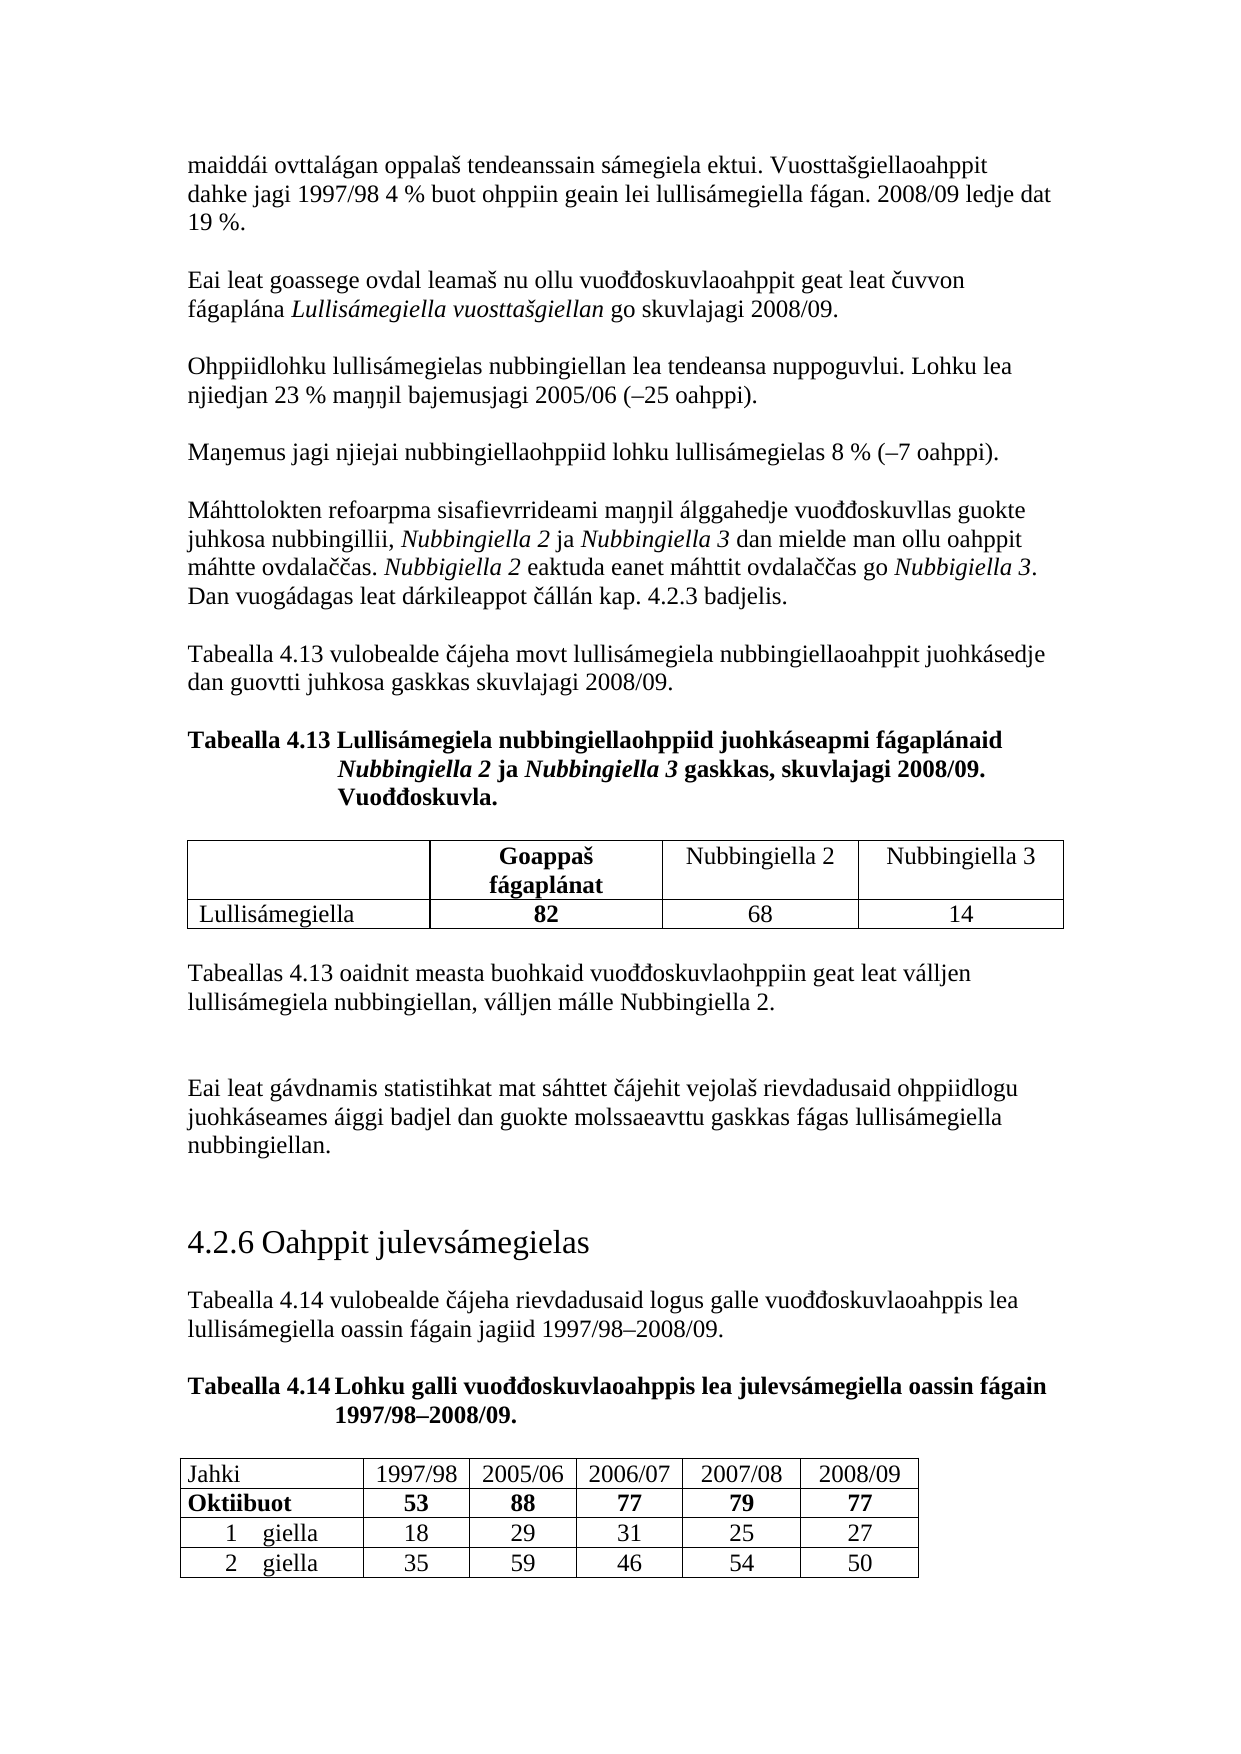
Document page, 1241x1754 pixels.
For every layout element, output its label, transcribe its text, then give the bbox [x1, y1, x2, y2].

table_cell 59 [470, 1548, 576, 1577]
text Tabealla 4.13 vulobealde čájeha movt lullisámegiela nubbingiellaoahppit juohkásedje dan guovtti juhkosa gaskkas skuvlajagi 2008/09. [187, 639, 1053, 696]
table_header 1997/98 [364, 1459, 469, 1487]
table_header 2006/07 [577, 1459, 682, 1487]
table_cell 54 [683, 1548, 800, 1577]
table_cell Lullisámegiella [188, 900, 429, 928]
table_cell 27 [801, 1518, 918, 1547]
text Eai leat gávdnamis statistihkat mat sáhttet čájehit vejolaš rievdadusaid ohppiidlogu juohkáseames áiggi badjel dan guokte molssaeavttu gaskkas fágas lullisámegiella nubbingiellan. [187, 1073, 1053, 1159]
text Eai leat goassege ovdal leamaš nu ollu vuođđoskuvlaoahppit geat leat čuvvon fágaplána Lullisámegiella vuosttašgiellan go skuvlajagi 2008/09. [187, 265, 1053, 322]
table_header 2007/08 [683, 1459, 800, 1487]
table_cell giella [181, 1518, 363, 1547]
text Tabealla 4.13 Lullisámegiela nubbingiellaohppiid juohkáseapmi fágaplánaid Nubbingiella 2 ja Nubbingiella 3 gaskkas, skuvlajagi 2008/09. Vuođđoskuvla. [187, 725, 1053, 811]
table_cell 14 [859, 900, 1063, 928]
text Maŋemus jagi njiejai nubbingiellaohppiid lohku lullisámegielas 8 % (–7 oahppi). [187, 437, 1053, 466]
table_cell 29 [470, 1518, 576, 1547]
table_cell giella [181, 1548, 363, 1577]
table_header 2005/06 [470, 1459, 576, 1487]
table_cell 25 [683, 1518, 800, 1547]
table_header Nubbingiella 2 [663, 841, 858, 898]
text Tabeallas 4.13 oaidnit measta buohkaid vuođđoskuvlaohppiin geat leat válljen lullisámegiela nubbingiellan, válljen málle Nubbingiella 2. [187, 958, 1053, 1016]
table_cell 35 [364, 1548, 469, 1577]
table_cell 53 [364, 1489, 469, 1517]
table_header [188, 841, 429, 898]
table_header 2008/09 [801, 1459, 918, 1487]
table_cell 77 [801, 1489, 918, 1517]
table_cell 68 [663, 900, 858, 928]
table_cell Oktiibuot [181, 1489, 363, 1517]
text maiddái ovttalágan oppalaš tendeanssain sámegiela ektui. Vuosttašgiellaoahppit dahke jagi 1997/98 4 % buot ohppiin geain lei lullisámegiella fágan. 2008/09 ledje dat 19 %. [187, 150, 1053, 236]
table_cell 31 [577, 1518, 682, 1547]
table_cell 46 [577, 1548, 682, 1577]
table_cell 18 [364, 1518, 469, 1547]
text Tabealla 4.14 vulobealde čájeha rievdadusaid logus galle vuođđoskuvlaoahppis lea lullisámegiella oassin fágain jagiid 1997/98–2008/09. [187, 1285, 1053, 1343]
table_cell 82 [431, 900, 662, 928]
table_cell 79 [683, 1489, 800, 1517]
text Tabealla 4.14 Lohku galli vuođđoskuvlaoahppis lea julevsámegiella oassin fágain 1997/98–2008/09. [187, 1371, 1053, 1429]
table_cell 50 [801, 1548, 918, 1577]
text Ohppiidlohku lullisámegielas nubbingiellan lea tendeansa nuppoguvlui. Lohku lea njiedjan 23 % maŋŋil bajemusjagi 2005/06 (–25 oahppi). [187, 351, 1053, 409]
table_cell 88 [470, 1489, 576, 1517]
subtitle 4.2.6 Oahppit julevsámegielas [187, 1222, 1053, 1260]
table_header Goappaš fágaplánat [431, 841, 662, 898]
text Máhttolokten refoarpma sisafievrrideami maŋŋil álggahedje vuođđoskuvllas guokte juhkosa nubbingillii, Nubbingiella 2 ja Nubbingiella 3 dan mielde man ollu oahppit máhtte ovdalaččas. Nubbigiella 2 eaktuda eanet máhttit ovdalaččas go Nubbigiella 3. Dan vuogádagas leat dárkileappot čállán kap. 4.2.3 badjelis. [187, 495, 1053, 610]
table_header Nubbingiella 3 [859, 841, 1063, 898]
table_header Jahki [181, 1459, 363, 1487]
table_cell 77 [577, 1489, 682, 1517]
